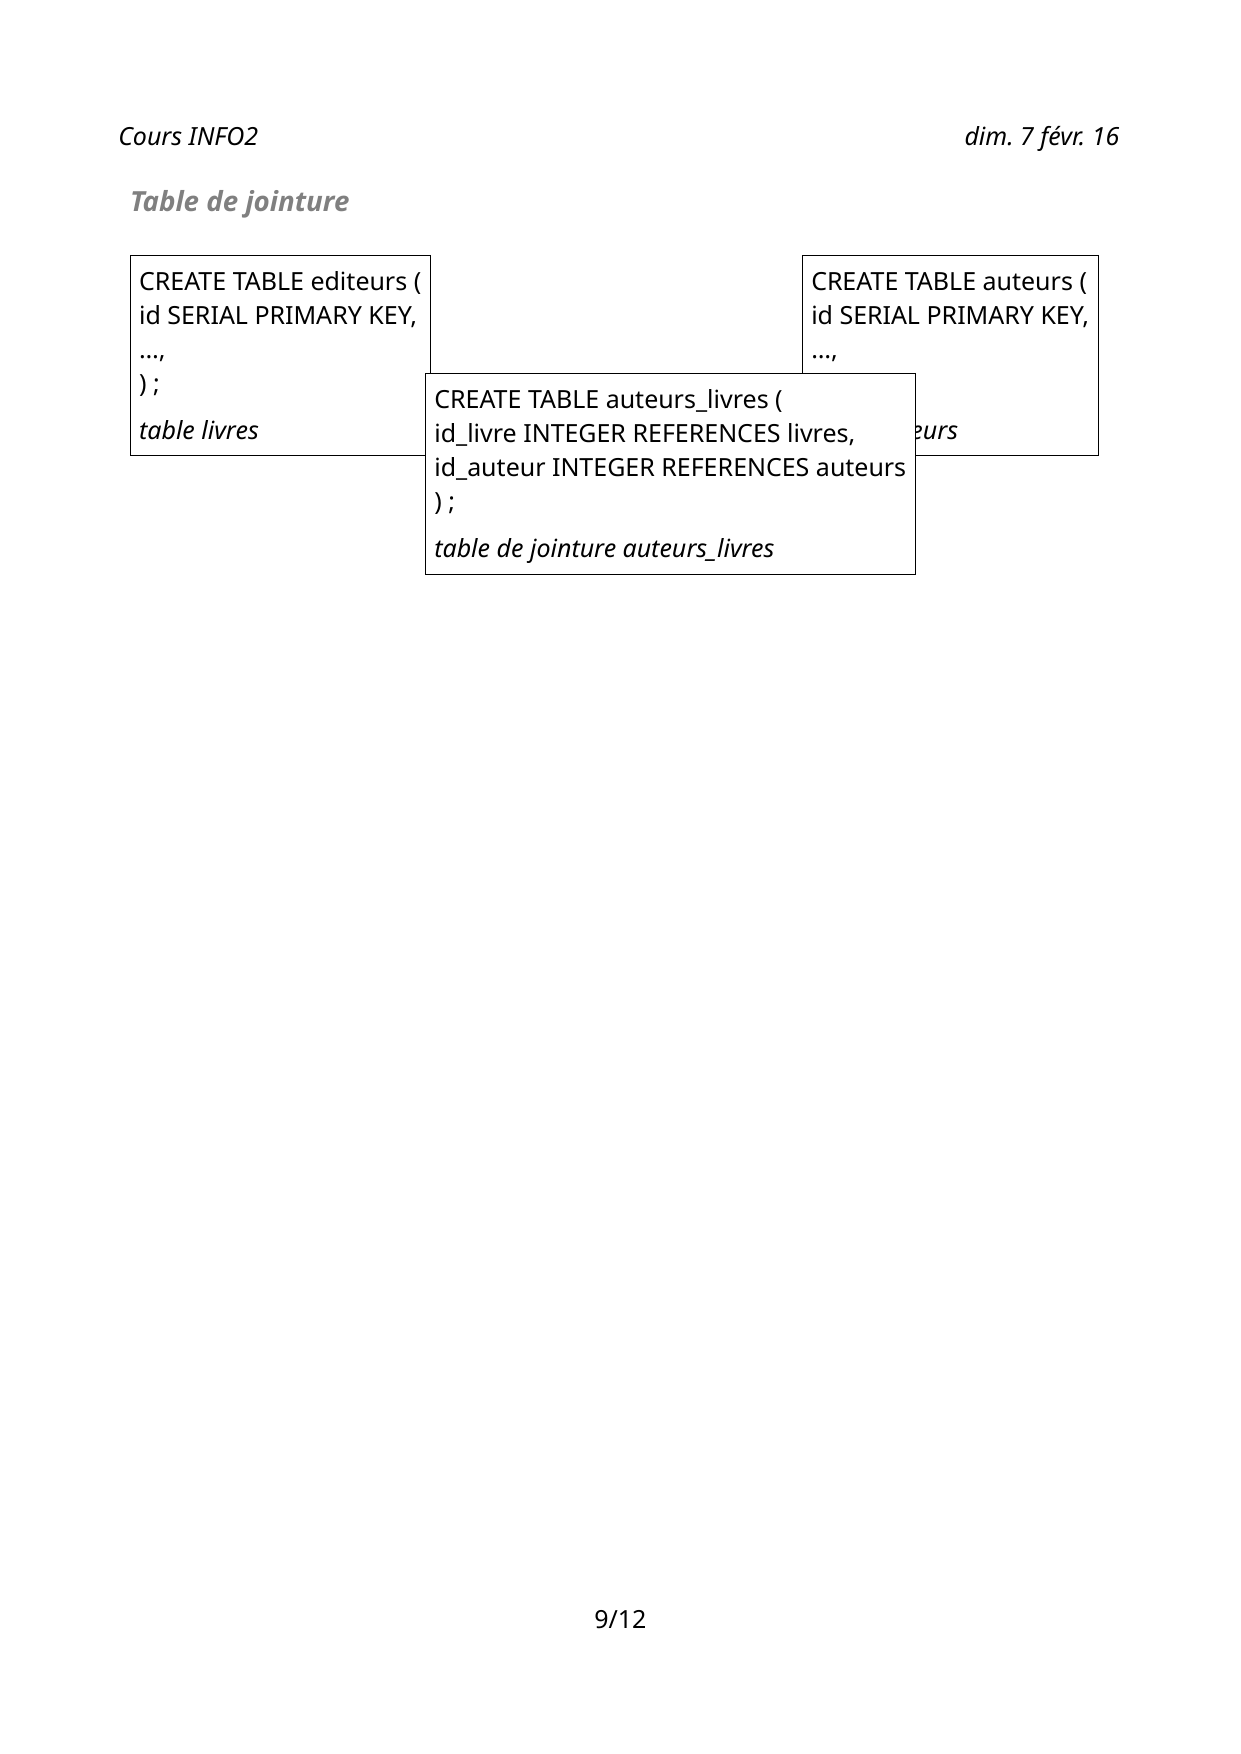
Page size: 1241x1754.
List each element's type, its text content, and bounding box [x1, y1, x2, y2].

text ) ; [139, 366, 421, 400]
text id_auteur INTEGER REFERENCES auteurs [434, 450, 907, 484]
text id SERIAL PRIMARY KEY, [811, 298, 1089, 332]
subtitle Table de jointure [130, 182, 1122, 219]
text ) ; [811, 366, 1089, 400]
text CREATE TABLE auteurs_livres ( [434, 382, 907, 416]
text …, [811, 332, 1089, 366]
text CREATE TABLE editeurs ( [139, 264, 421, 298]
text id_livre INTEGER REFERENCES livres, [434, 416, 907, 450]
text CREATE TABLE auteurs ( [811, 264, 1089, 298]
text table auteurs [916, 412, 1089, 447]
text table livres [139, 412, 421, 447]
text id SERIAL PRIMARY KEY, [139, 298, 421, 332]
text …, [139, 332, 421, 366]
text table de jointure auteurs_livres [434, 531, 907, 565]
text ) ; [434, 484, 907, 518]
